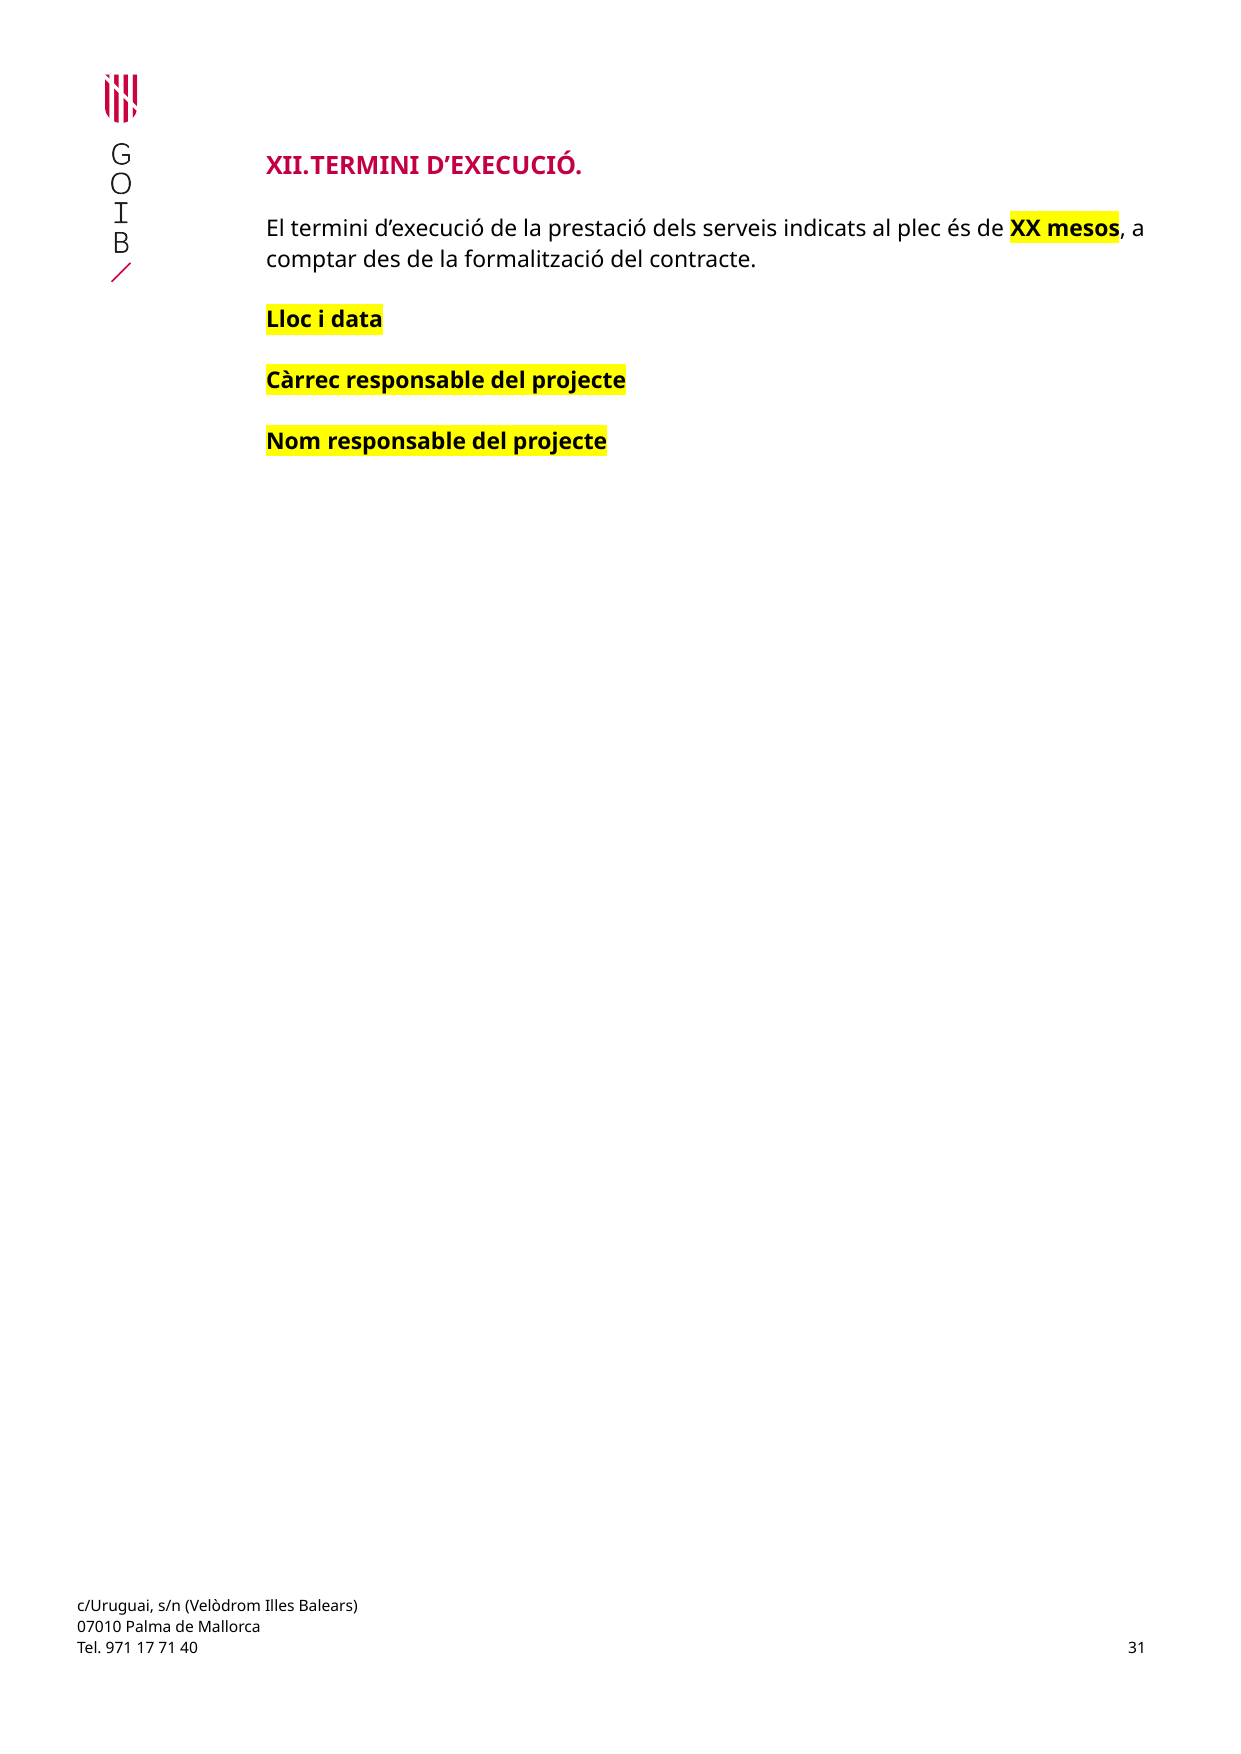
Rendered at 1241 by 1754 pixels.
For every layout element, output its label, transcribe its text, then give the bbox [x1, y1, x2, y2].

text Nom responsable del projecte [607, 425, 1152, 456]
text Càrrec responsable del projecte [626, 364, 1152, 395]
text El termini d’execució de la prestació dels serveis indicats al plec és de XX mesos, a comptar des de la formalització del contracte. [266, 211, 1152, 274]
text Lloc i data [266, 303, 1152, 335]
subtitle Termini d’execució. [266, 148, 1152, 182]
picture [76, 51, 166, 313]
